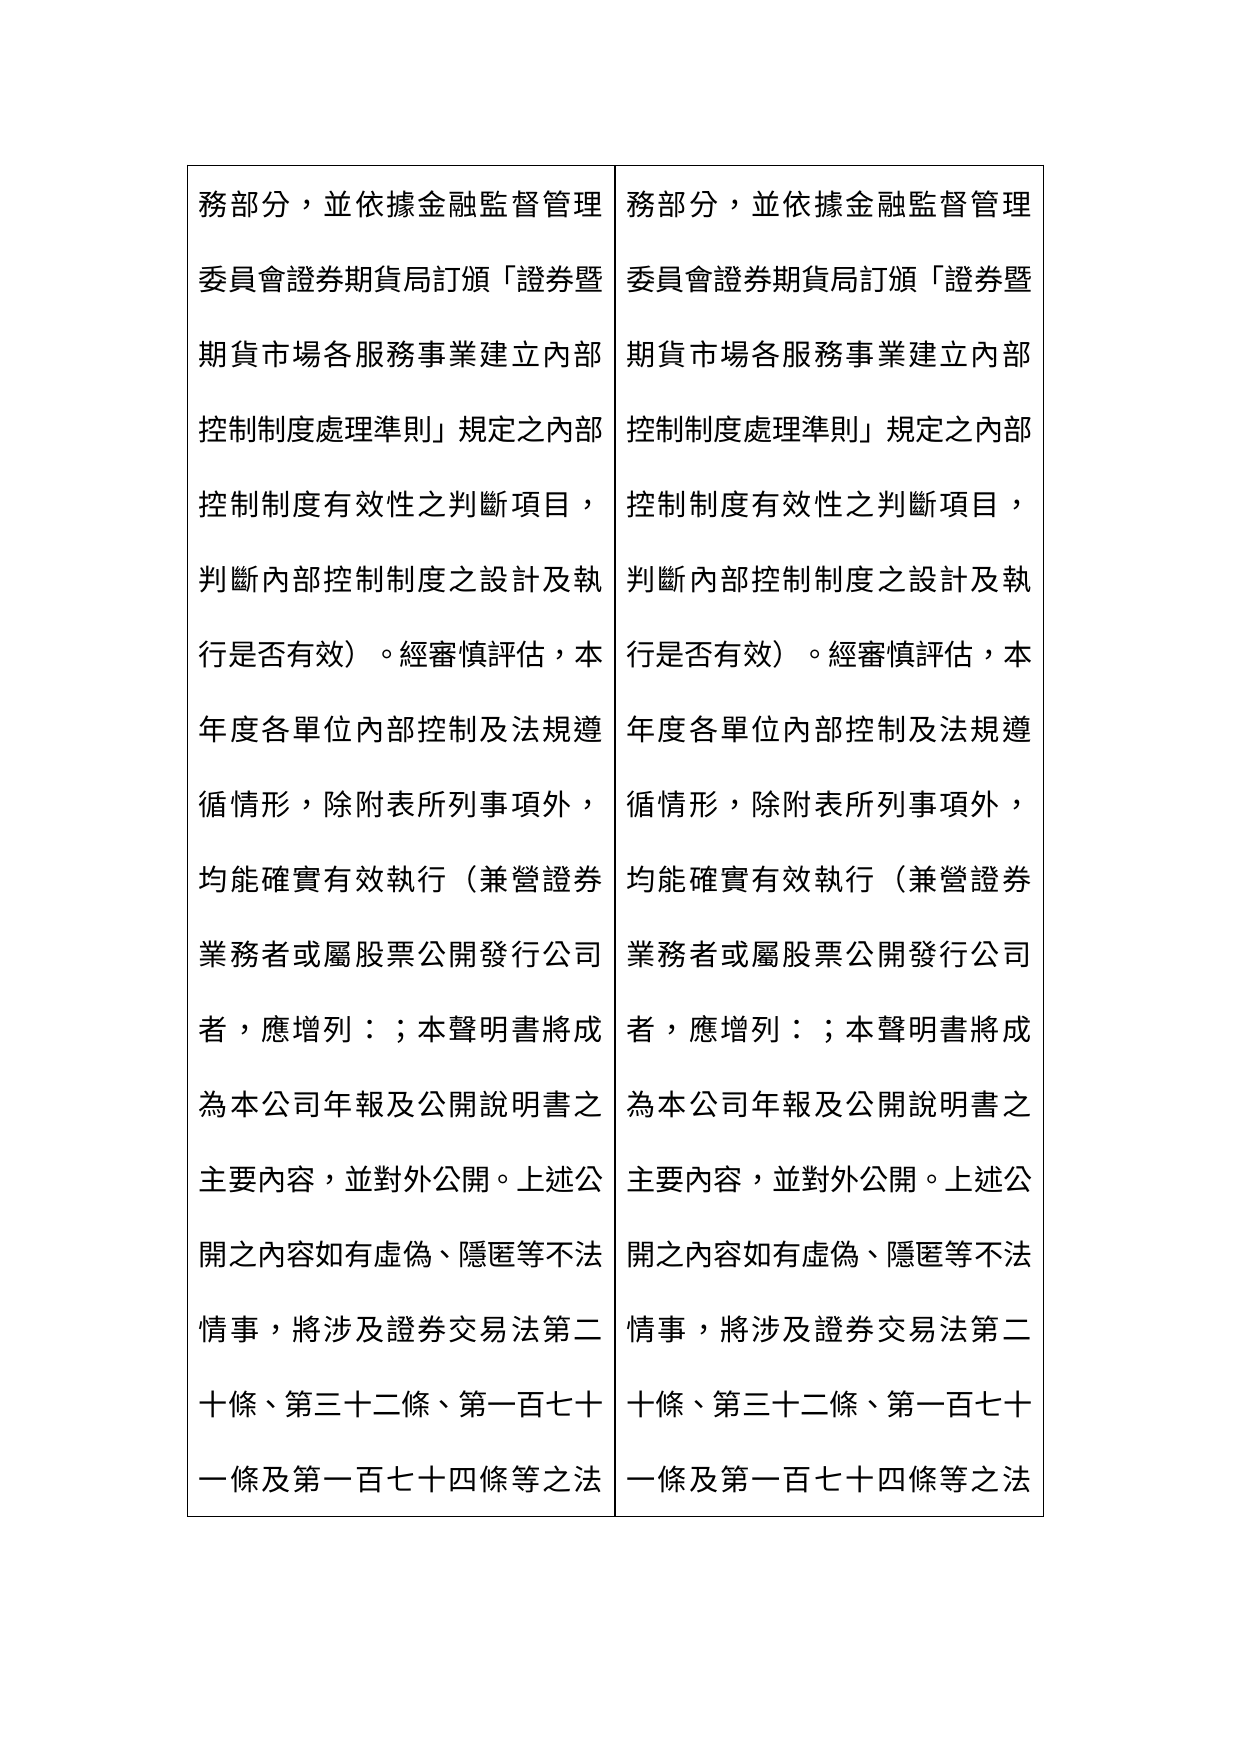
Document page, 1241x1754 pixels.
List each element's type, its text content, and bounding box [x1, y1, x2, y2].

table_cell 務部分，並依據金融監督管理委員會證券期貨局訂頒「證券暨期貨市場各服務事業建立內部控制制度處理準則」規定之內部控制制度有效性之判斷項目，判斷內部控制制度之設計及執行是否有效）。經審慎評估，本年度各單位內部控制及法規遵循情形，除附表所列事項外，均能確實有效執行（兼營證券業務者或屬股票公開發行公司者，應增列：；本聲明書將成為本公司年報及公開說明書之主要內容，並對外公開。上述公開之內容如有虛偽、隱匿等不法情事，將涉及證券交易法第二十條、第三十二條、第一百七十一條及第一百七十四條等之法 [188, 166, 614, 1516]
table_cell 務部分，並依據金融監督管理委員會證券期貨局訂頒「證券暨期貨市場各服務事業建立內部控制制度處理準則」規定之內部控制制度有效性之判斷項目，判斷內部控制制度之設計及執行是否有效）。經審慎評估，本年度各單位內部控制及法規遵循情形，除附表所列事項外，均能確實有效執行（兼營證券業務者或屬股票公開發行公司者，應增列：；本聲明書將成為本公司年報及公開說明書之主要內容，並對外公開。上述公開之內容如有虛偽、隱匿等不法情事，將涉及證券交易法第二十條、第三十二條、第一百七十一條及第一百七十四條等之法 [616, 166, 1043, 1516]
